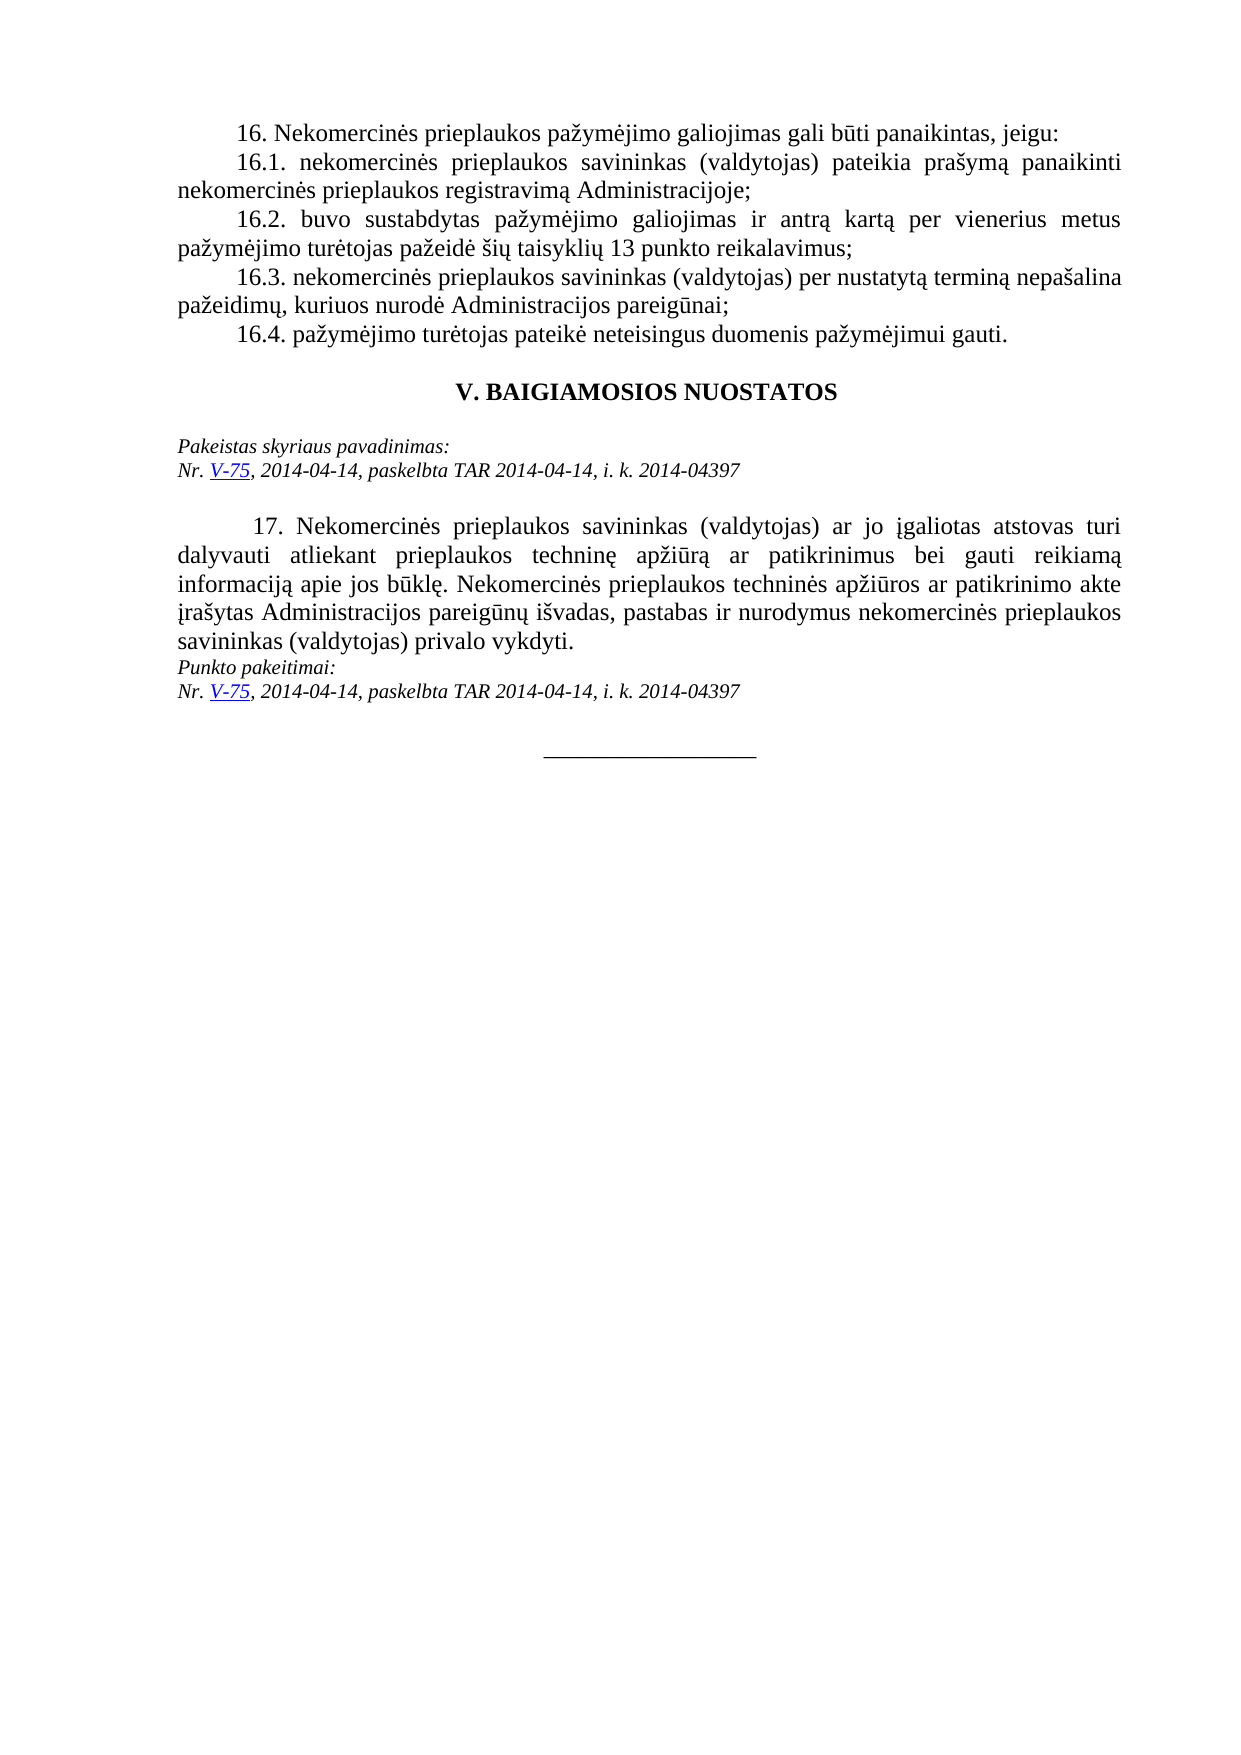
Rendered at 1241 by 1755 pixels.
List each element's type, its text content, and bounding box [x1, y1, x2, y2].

text V. BAIGIAMOSIOS NUOSTATOS [177, 377, 1122, 406]
text 16.3. nekomercinės prieplaukos savininkas (valdytojas) per nustatytą terminą nepašalina pažeidimų, kuriuos nurodė Administracijos pareigūnai; [177, 262, 1122, 319]
text _________________ [177, 732, 1122, 761]
text 16.2. buvo sustabdytas pažymėjimo galiojimas ir antrą kartą per vienerius metus pažymėjimo turėtojas pažeidė šių taisyklių 13 punkto reikalavimus; [177, 204, 1122, 262]
text 16. Nekomercinės prieplaukos pažymėjimo galiojimas gali būti panaikintas, jeigu: [177, 118, 1122, 147]
text 16.1. nekomercinės prieplaukos savininkas (valdytojas) pateikia prašymą panaikinti nekomercinės prieplaukos registravimą Administracijoje; [177, 147, 1122, 204]
text 16.4. pažymėjimo turėtojas pateikė neteisingus duomenis pažymėjimui gauti. [177, 319, 1122, 348]
text 17. Nekomercinės prieplaukos savininkas (valdytojas) ar jo įgaliotas atstovas turi dalyvauti atliekant prieplaukos techninę apžiūrą ar patikrinimus bei gauti reikiamą informaciją apie jos būklę. Nekomercinės prieplaukos techninės apžiūros ar patikrinimo akte įrašytas Administracijos pareigūnų išvadas, pastabas ir nurodymus nekomercinės prieplaukos savininkas (valdytojas) privalo vykdyti. [177, 511, 1122, 655]
text Nr. V-75, 2014-04-14, paskelbta TAR 2014-04-14, i. k. 2014-04397 [177, 679, 1122, 703]
text Punkto pakeitimai: [177, 655, 1122, 679]
text Nr. V-75, 2014-04-14, paskelbta TAR 2014-04-14, i. k. 2014-04397 [177, 458, 1122, 482]
text Pakeistas skyriaus pavadinimas: [177, 434, 1122, 458]
